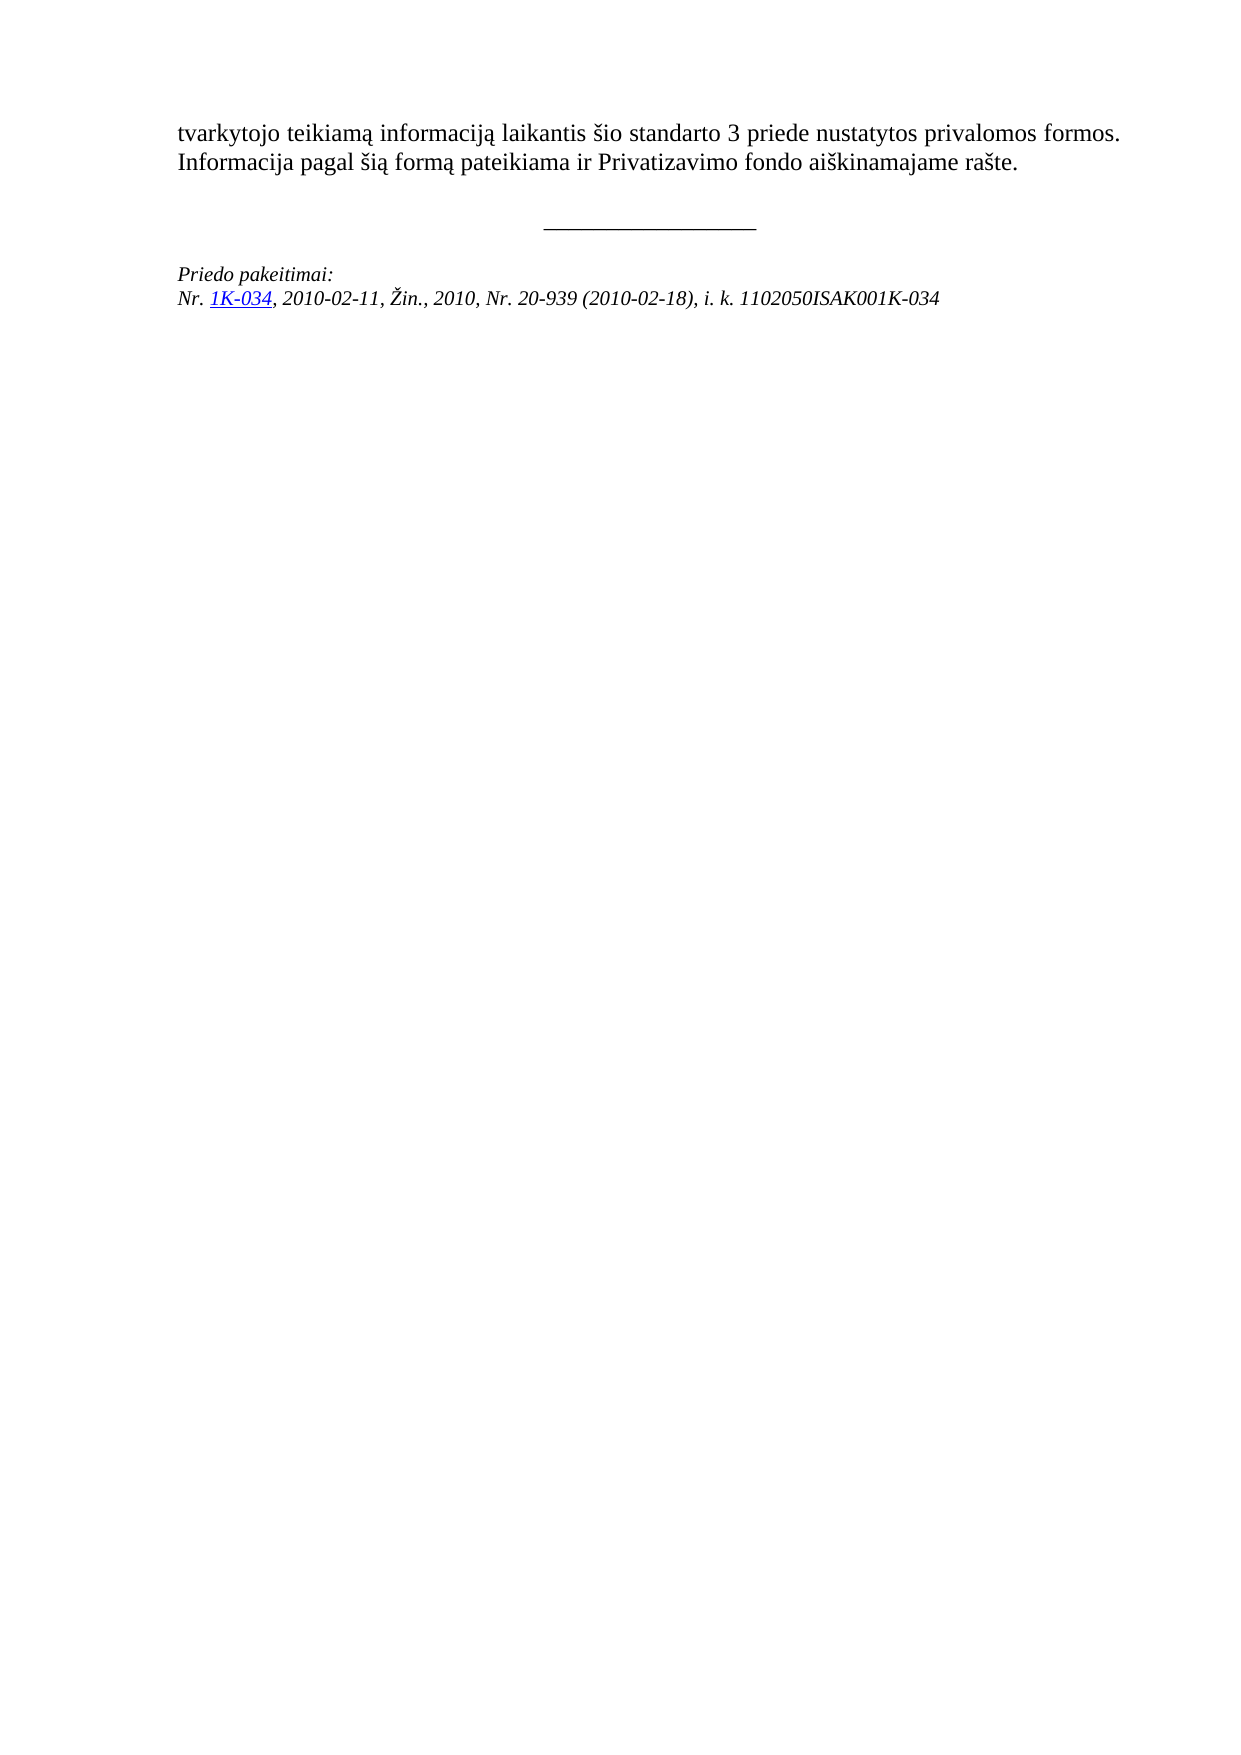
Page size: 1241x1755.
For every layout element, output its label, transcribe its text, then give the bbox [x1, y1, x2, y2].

text _________________ [177, 204, 1122, 233]
text tvarkytojo teikiamą informaciją laikantis šio standarto 3 priede nustatytos privalomos formos. Informacija pagal šią formą pateikiama ir Privatizavimo fondo aiškinamajame rašte. [177, 118, 1122, 176]
text Nr. 1K-034, 2010-02-11, Žin., 2010, Nr. 20-939 (2010-02-18), i. k. 1102050ISAK001K-034 [177, 286, 1122, 310]
text Priedo pakeitimai: [177, 262, 1122, 286]
